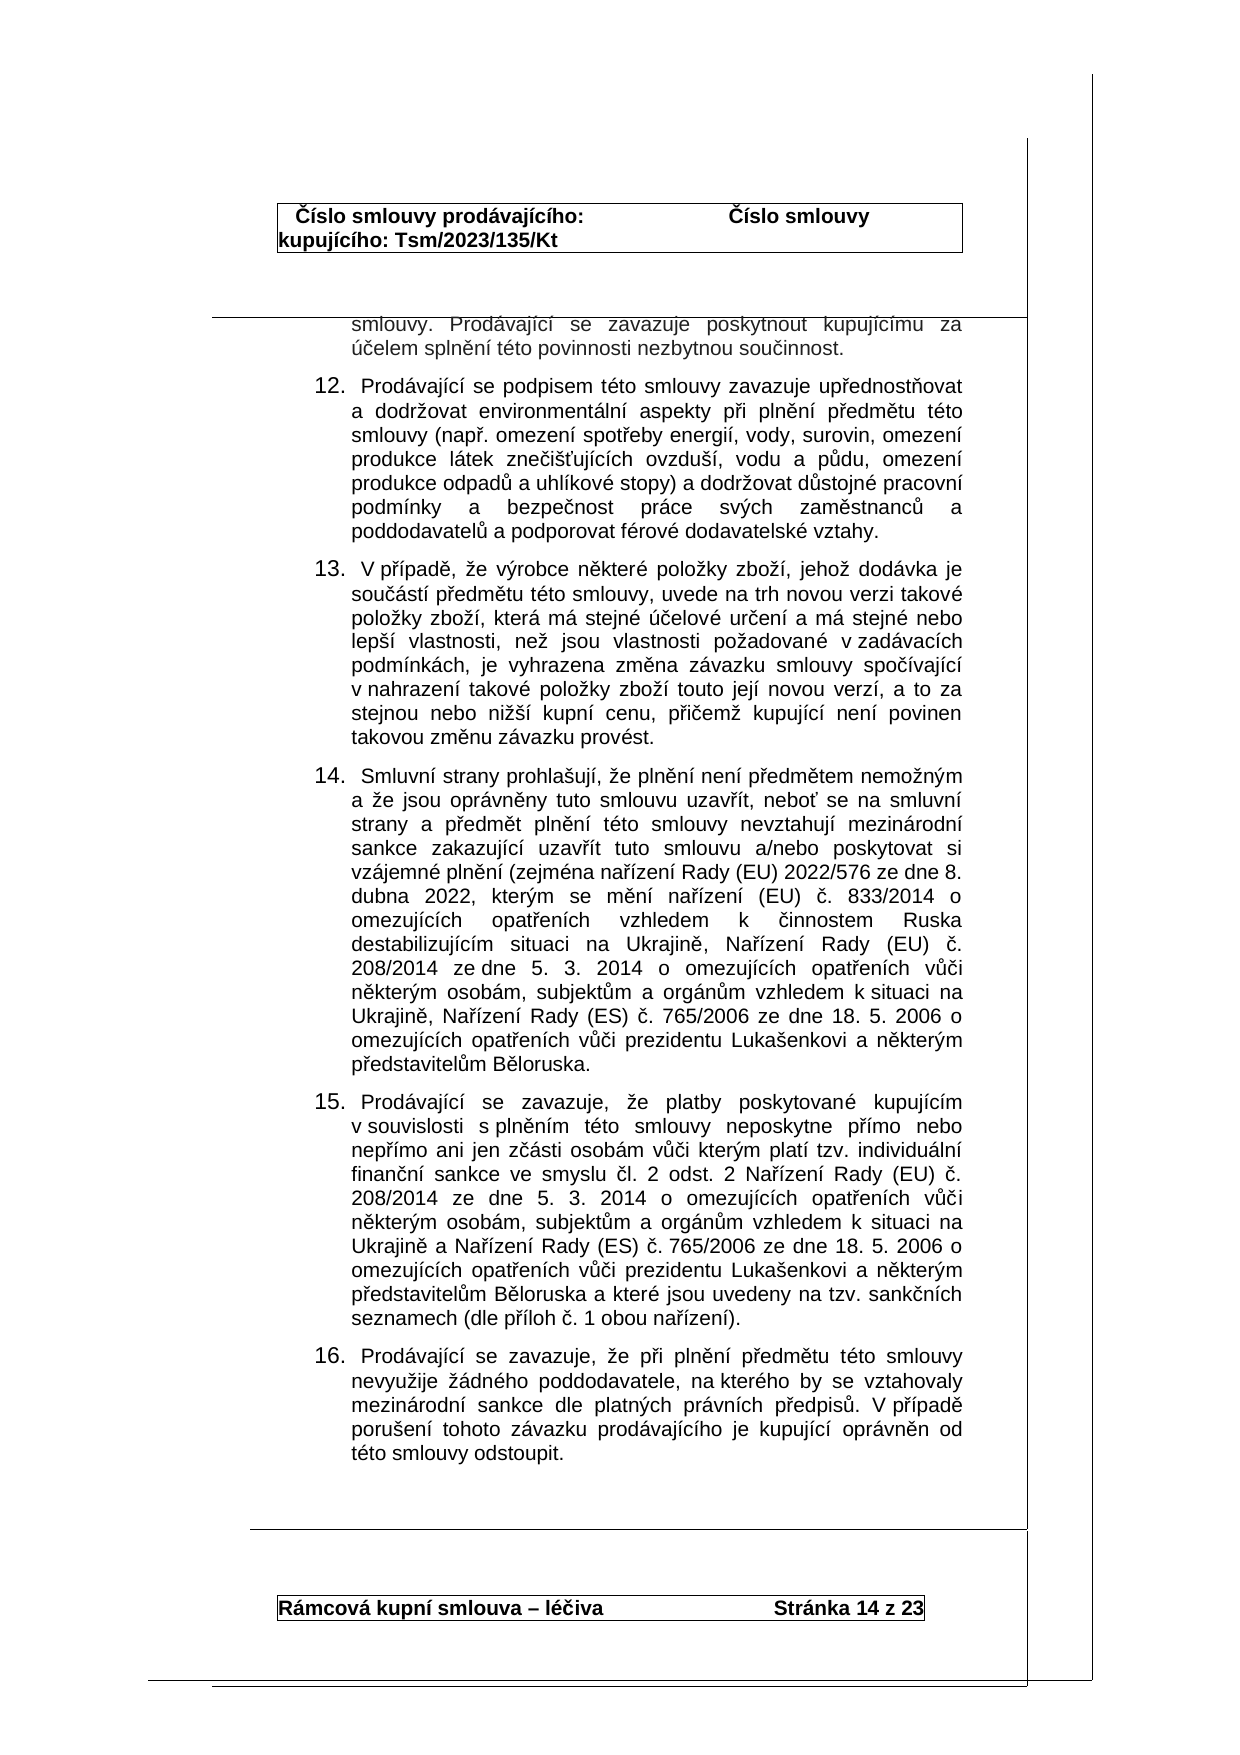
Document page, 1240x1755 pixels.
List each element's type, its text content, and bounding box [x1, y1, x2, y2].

list Prodávající se zavazuje, že při plnění předmětu této smlouvy nevyužije žádného poddodavatele, na kterého by se vztahovaly mezinárodní sankce dle platných právních předpisů. V případě porušení tohoto závazku prodávajícího je kupující oprávněn od této smlouvy odstoupit. [249, 1278, 1027, 1529]
list Přesahuje-li předpokládaná hodnota plnění této smlouvy po dobu jejího trvání částku 50.000,- Kč bez DPH, je kupující jako státní příspěvková organizace povinen tuto smlouvu uveřejnit v registru smluv dle zákona č. 340/2015 Sb., o registru smluv, ve znění pozdějších předpisů. Smluvní strany souhlasí s uveřejněním veškerých informací týkajících se závazkového vztahu založeného mezi smluvními stranami touto smlouvou, zejména vlastního obsahu této smlouvy, a to v rozsahu požadovaném uvedeným zákonem s výjimkou údajů, které se v registru smluv neuveřejňují a které jsou označeny za obchodní tajemství. Rozsah obchodního tajemství prodávajícího ve smyslu ust. § 504 občanského zákoníku prodávající sdělil kupujícímu před uzavřením této smlouvy v rámci poskytnutí součinnosti před uzavřením smlouvy z veřejné zakázky. Kupující se zavazuje v souladu s účinnými právními předpisy a pokyny svého zřizovatele, kterým je Ministerstvo zdravotnictví České republiky, obchodní tajemství prodávajícího chránit. Uveřejnění se zavazuje provést kupující bez zbytečného odkladu po uzavření této smlouvy. Prodávající se zavazuje poskytnout kupujícímu za účelem splnění této povinnosti nezbytnou součinnost. [249, 247, 1027, 308]
list Prodávající se zavazuje, že platby poskytované kupujícím v souvislosti s plněním této smlouvy neposkytne přímo nebo nepřímo ani jen zčásti osobám vůči kterým platí tzv. individuální finanční sankce ve smyslu čl. 2 odst. 2 Nařízení Rady (EU) č. 208/2014 ze dne 5. 3. 2014 o omezujících opatřeních vůči některým osobám, subjektům a orgánům vzhledem k situaci na Ukrajině a Nařízení Rady (ES) č. 765/2006 ze dne 18. 5. 2006 o omezujících opatřeních vůči prezidentu Lukašenkovi a některým představitelům Běloruska a které jsou uvedeny na tzv. sankčních seznamech (dle příloh č. 1 obou nařízení). [249, 1023, 1027, 1278]
list Smluvní strany prohlašují, že plnění není předmětem nemožným a že jsou oprávněny tuto smlouvu uzavřít, neboť se na smluvní strany a předmět plnění této smlouvy nevztahují mezinárodní sankce zakazující uzavřít tuto smlouvu a/nebo poskytovat si vzájemné plnění (zejména nařízení Rady (EU) 2022/576 ze dne 8. dubna 2022, kterým se mění nařízení (EU) č. 833/2014 o omezujících opatřeních vzhledem k činnostem Ruska destabilizujícím situaci na Ukrajině, Nařízení Rady (EU) č. 208/2014 ze dne 5. 3. 2014 o omezujících opatřeních vůči některým osobám, subjektům a orgánům vzhledem k situaci na Ukrajině, Nařízení Rady (ES) č. 765/2006 ze dne 18. 5. 2006 o omezujících opatřeních vůči prezidentu Lukašenkovi a některým představitelům Běloruska. [249, 697, 1027, 1023]
list V případě, že výrobce některé položky zboží, jehož dodávka je součástí předmětu této smlouvy, uvede na trh novou verzi takové položky zboží, která má stejné účelové určení a má stejné nebo lepší vlastnosti, než jsou vlastnosti požadované v zadávacích podmínkách, je vyhrazena změna závazku smlouvy spočívající v nahrazení takové položky zboží touto její novou verzí, a to za stejnou nebo nižší kupní cenu, přičemž kupující není povinen takovou změnu závazku provést. [249, 491, 1027, 697]
list Prodávající se podpisem této smlouvy zavazuje upřednostňovat a dodržovat environmentální aspekty při plnění předmětu této smlouvy (např. omezení spotřeby energií, vody, surovin, omezení produkce látek znečišťujících ovzduší, vodu a půdu, omezení produkce odpadů a uhlíkové stopy) a dodržovat důstojné pracovní podmínky a bezpečnost práce svých zaměstnanců a poddodavatelů a podporovat férové dodavatelské vztahy. [249, 308, 1027, 491]
